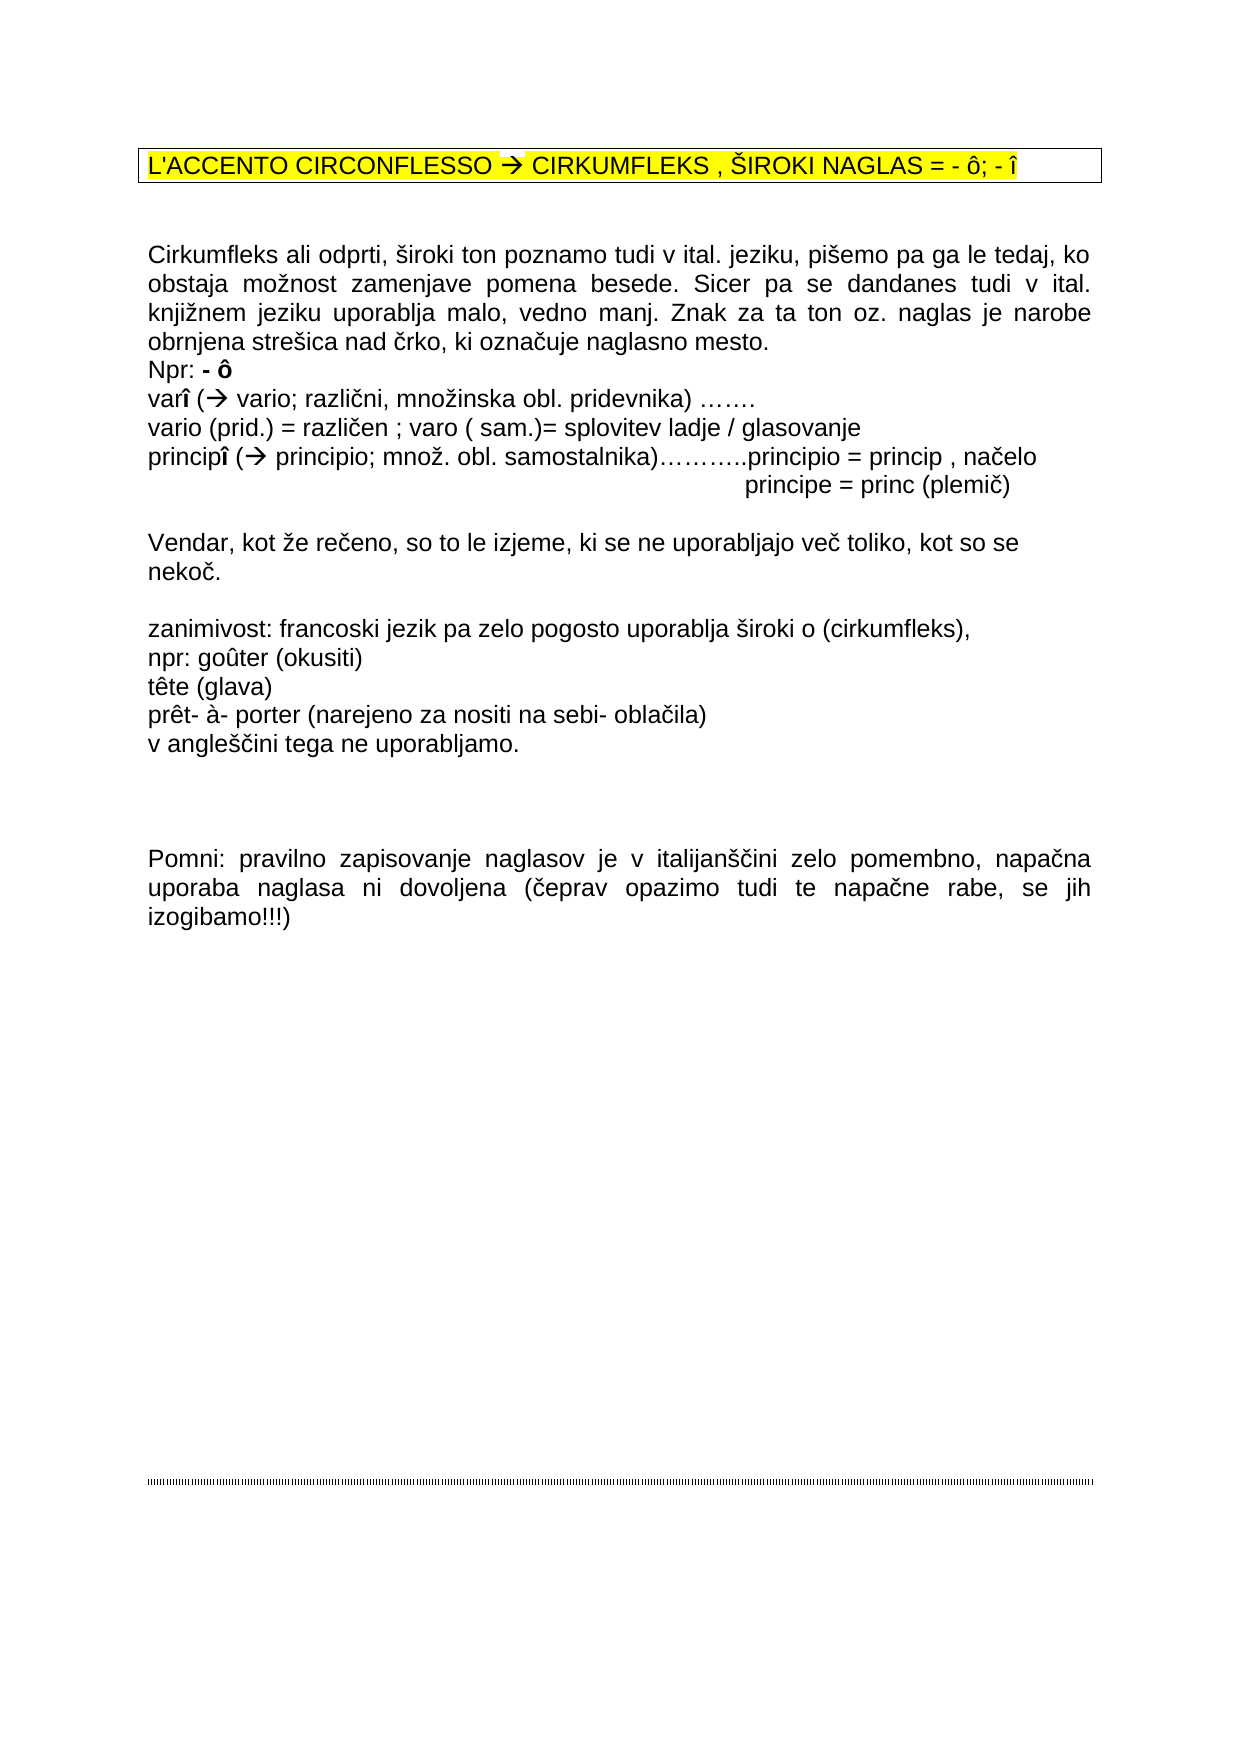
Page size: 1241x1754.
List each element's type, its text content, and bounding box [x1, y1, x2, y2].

text principî ( principio; množ. obl. samostalnika)………..principio = princip , načelo [148, 442, 1093, 470]
text zanimivost: francoski jezik pa zelo pogosto uporablja široki o (cirkumfleks), [148, 614, 1093, 643]
text prêt- à- porter (narejeno za nositi na sebi- oblačila) [148, 700, 1093, 729]
text npr: goûter (okusiti) [148, 643, 1093, 672]
text Pomni: pravilno zapisovanje naglasov je v italijanščini zelo pomembno, napačna uporaba naglasa ni dovoljena (čeprav opazimo tudi te napačne rabe, se jih izogibamo!!!) [148, 844, 1093, 930]
text tête (glava) [148, 672, 1093, 700]
text L'ACCENTO CIRCONFLESSO  CIRKUMFLEKS , ŠIROKI NAGLAS = - ô; - î [139, 149, 1101, 182]
text Cirkumfleks ali odprti, široki ton poznamo tudi v ital. jeziku, pišemo pa ga le tedaj, ko obstaja možnost zamenjave pomena besede. Sicer pa se dandanes tudi v ital. knjižnem jeziku uporablja malo, vedno manj. Znak za ta ton oz. naglas je narobe obrnjena strešica nad črko, ki označuje naglasno mesto. [148, 240, 1093, 355]
text vario (prid.) = različen ; varo ( sam.)= splovitev ladje / glasovanje [148, 413, 1093, 442]
text Npr: - ô [148, 355, 1093, 384]
text varî ( vario; različni, množinska obl. pridevnika) ……. [148, 384, 1093, 413]
text nekoč. [148, 557, 1093, 585]
text Vendar, kot že rečeno, so to le izjeme, ki se ne uporabljajo več toliko, kot so se [148, 528, 1093, 557]
text v angleščini tega ne uporabljamo. [148, 729, 1093, 758]
text principe = princ (plemič) [664, 470, 1093, 499]
